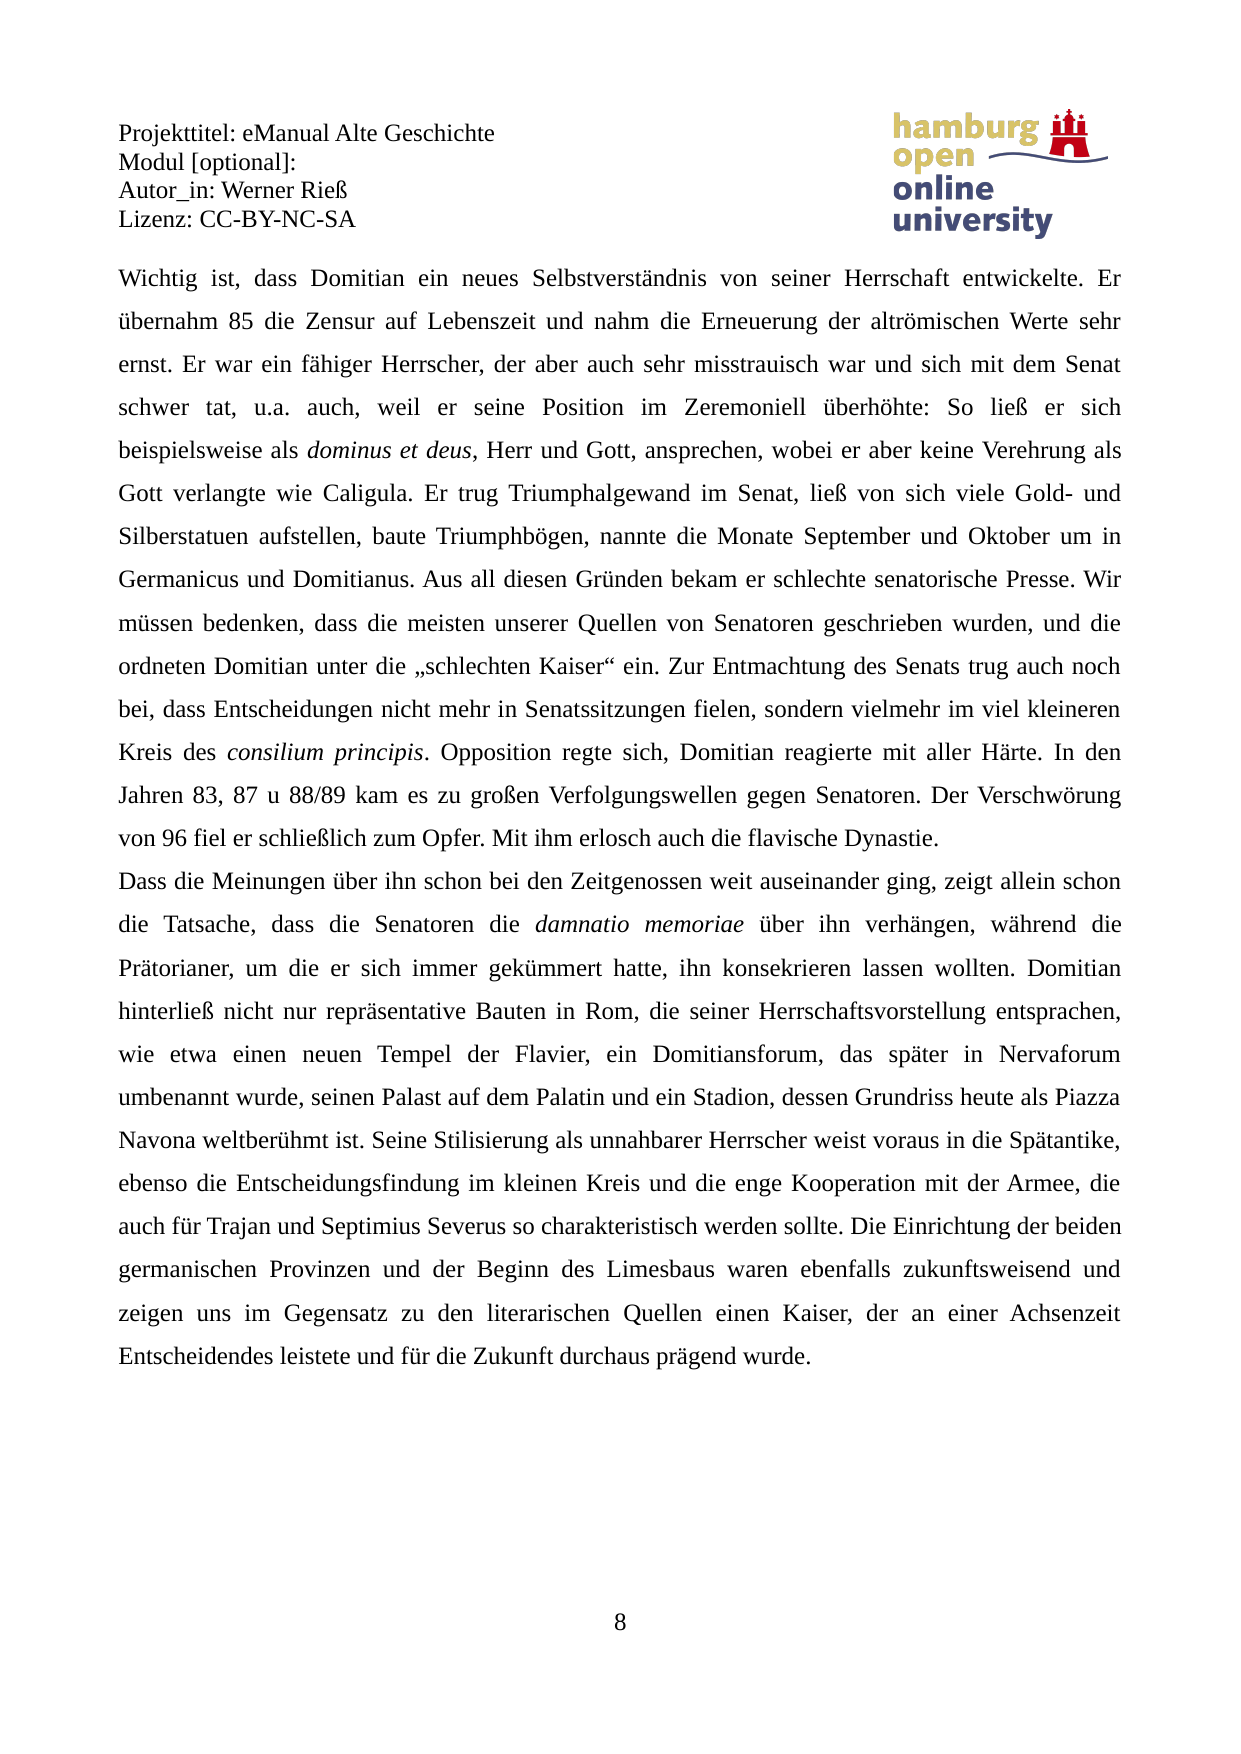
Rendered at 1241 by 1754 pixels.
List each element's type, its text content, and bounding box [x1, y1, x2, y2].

text Dass die Meinungen über ihn schon bei den Zeitgenossen weit auseinander ging, zeigt allein schon die Tatsache, dass die Senatoren die damnatio memoriae über ihn verhängen, während die Prätorianer, um die er sich immer gekümmert hatte, ihn konsekrieren lassen wollten. Domitian hinterließ nicht nur repräsentative Bauten in Rom, die seiner Herrschaftsvorstellung entsprachen, wie etwa einen neuen Tempel der Flavier, ein Domitiansforum, das später in Nervaforum umbenannt wurde, seinen Palast auf dem Palatin und ein Stadion, dessen Grundriss heute als Piazza Navona weltberühmt ist. Seine Stilisierung als unnahbarer Herrscher weist voraus in die Spätantike, ebenso die Entscheidungsfindung im kleinen Kreis und die enge Kooperation mit der Armee, die auch für Trajan und Septimius Severus so charakteristisch werden sollte. Die Einrichtung der beiden germanischen Provinzen und der Beginn des Limesbaus waren ebenfalls zukunftsweisend und zeigen uns im Gegensatz zu den literarischen Quellen einen Kaiser, der an einer Achsenzeit Entscheidendes leistete und für die Zukunft durchaus prägend wurde. [118, 866, 1122, 1369]
text Wichtig ist, dass Domitian ein neues Selbstverständnis von seiner Herrschaft entwickelte. Er übernahm 85 die Zensur auf Lebenszeit und nahm die Erneuerung der altrömischen Werte sehr ernst. Er war ein fähiger Herrscher, der aber auch sehr misstrauisch war und sich mit dem Senat schwer tat, u.a. auch, weil er seine Position im Zeremoniell überhöhte: So ließ er sich beispielsweise als dominus et deus, Herr und Gott, ansprechen, wobei er aber keine Verehrung als Gott verlangte wie Caligula. Er trug Triumphalgewand im Senat, ließ von sich viele Gold- und Silberstatuen aufstellen, baute Triumphbögen, nannte die Monate September und Oktober um in Germanicus und Domitianus. Aus all diesen Gründen bekam er schlechte senatorische Presse. Wir müssen bedenken, dass die meisten unserer Quellen von Senatoren geschrieben wurden, und die ordneten Domitian unter die „schlechten Kaiser“ ein. Zur Entmachtung des Senats trug auch noch bei, dass Entscheidungen nicht mehr in Senatssitzungen fielen, sondern vielmehr im viel kleineren Kreis des consilium principis. Opposition regte sich, Domitian reagierte mit aller Härte. In den Jahren 83, 87 u 88/89 kam es zu großen Verfolgungswellen gegen Senatoren. Der Verschwörung von 96 fiel er schließlich zum Opfer. Mit ihm erlosch auch die flavische Dynastie. [118, 263, 1122, 852]
picture [893, 109, 1108, 239]
